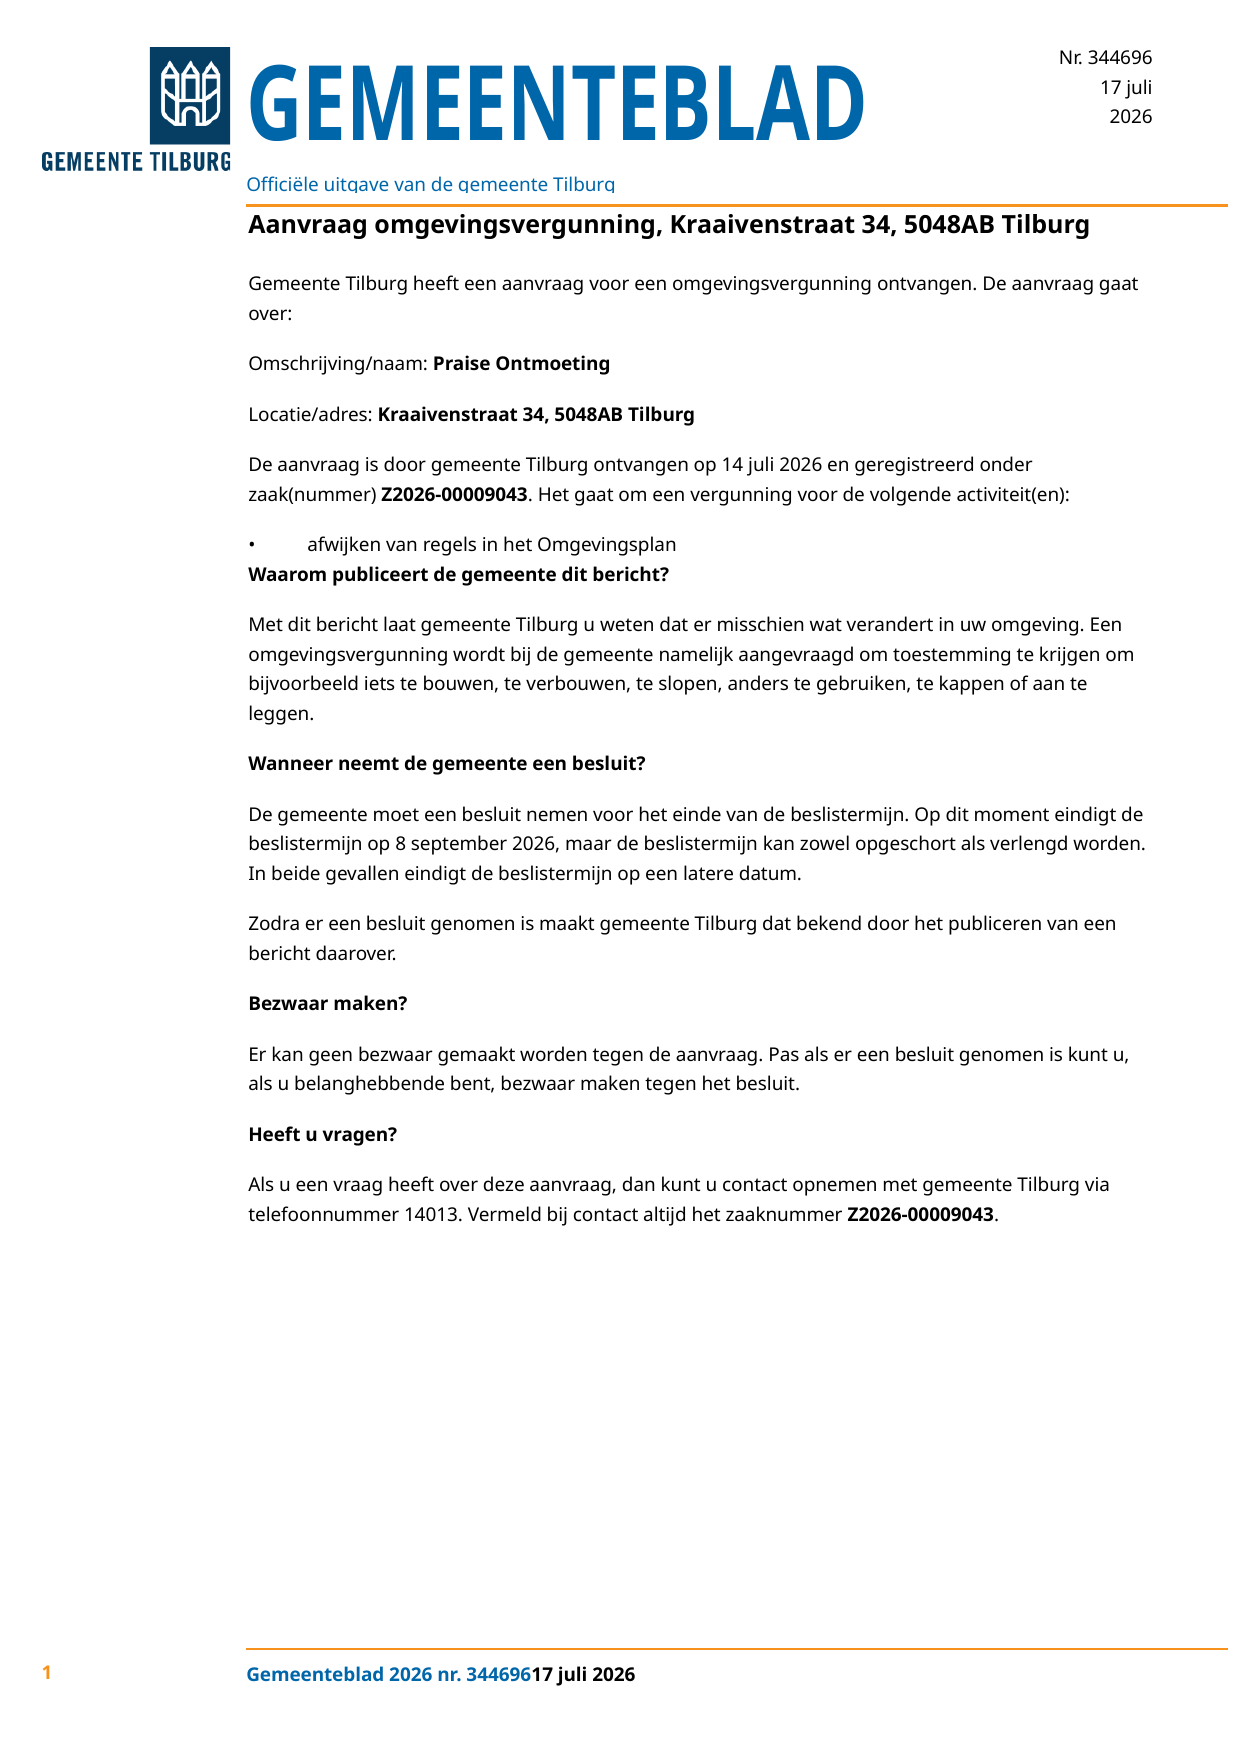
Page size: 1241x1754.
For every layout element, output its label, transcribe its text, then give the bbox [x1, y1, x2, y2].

picture [41, 47, 231, 172]
text Met dit bericht laat gemeente Tilburg u weten dat er misschien wat verandert in uw omgeving. Een omgevingsvergunning wordt bij de gemeente namelijk aangevraagd om toestemming te krijgen om bijvoorbeeld iets te bouwen, te verbouwen, te slopen, anders te gebruiken, te kappen of aan te leggen. [248, 611, 1152, 726]
text Zodra er een besluit genomen is maakt gemeente Tilburg dat bekend door het publiceren van een bericht daarover. [248, 910, 1152, 966]
text De aanvraag is door gemeente Tilburg ontvangen op 14 juli 2026 en geregistreerd onder zaak(nummer) Z2026-00009043. Het gaat om een vergunning voor de volgende activiteit(en): [248, 451, 1152, 506]
list afwijken van regels in het Omgevingsplan [248, 531, 1152, 557]
text Als u een vraag heeft over deze aanvraag, dan kunt u contact opnemen met gemeente Tilburg via telefoonnummer 14013. Vermeld bij contact altijd het zaaknummer Z2026-00009043. [248, 1171, 1152, 1226]
text Gemeente Tilburg heeft een aanvraag voor een omgevingsvergunning ontvangen. De aanvraag gaat over: [248, 270, 1152, 326]
text Wanneer neemt de gemeente een besluit? [248, 750, 1152, 776]
text Heeft u vragen? [248, 1121, 1152, 1146]
text Locatie/adres: Kraaivenstraat 34, 5048AB Tilburg [248, 401, 1152, 426]
text Waarom publiceert de gemeente dit bericht? [248, 561, 1152, 586]
text Er kan geen bezwaar gemaakt worden tegen de aanvraag. Pas als er een besluit genomen is kunt u, als u belanghebbende bent, bezwaar maken tegen het besluit. [248, 1041, 1152, 1096]
text De gemeente moet een besluit nemen voor het einde van de beslistermijn. Op dit moment eindigt de beslistermijn op 8 september 2026, maar de beslistermijn kan zowel opgeschort als verlengd worden. In beide gevallen eindigt de beslistermijn op een latere datum. [248, 801, 1152, 886]
text Omschrijving/naam: Praise Ontmoeting [248, 350, 1152, 376]
text Aanvraag omgevingsvergunning, Kraaivenstraat 34, 5048AB Tilburg [248, 207, 1152, 241]
text Bezwaar maken? [248, 990, 1152, 1016]
